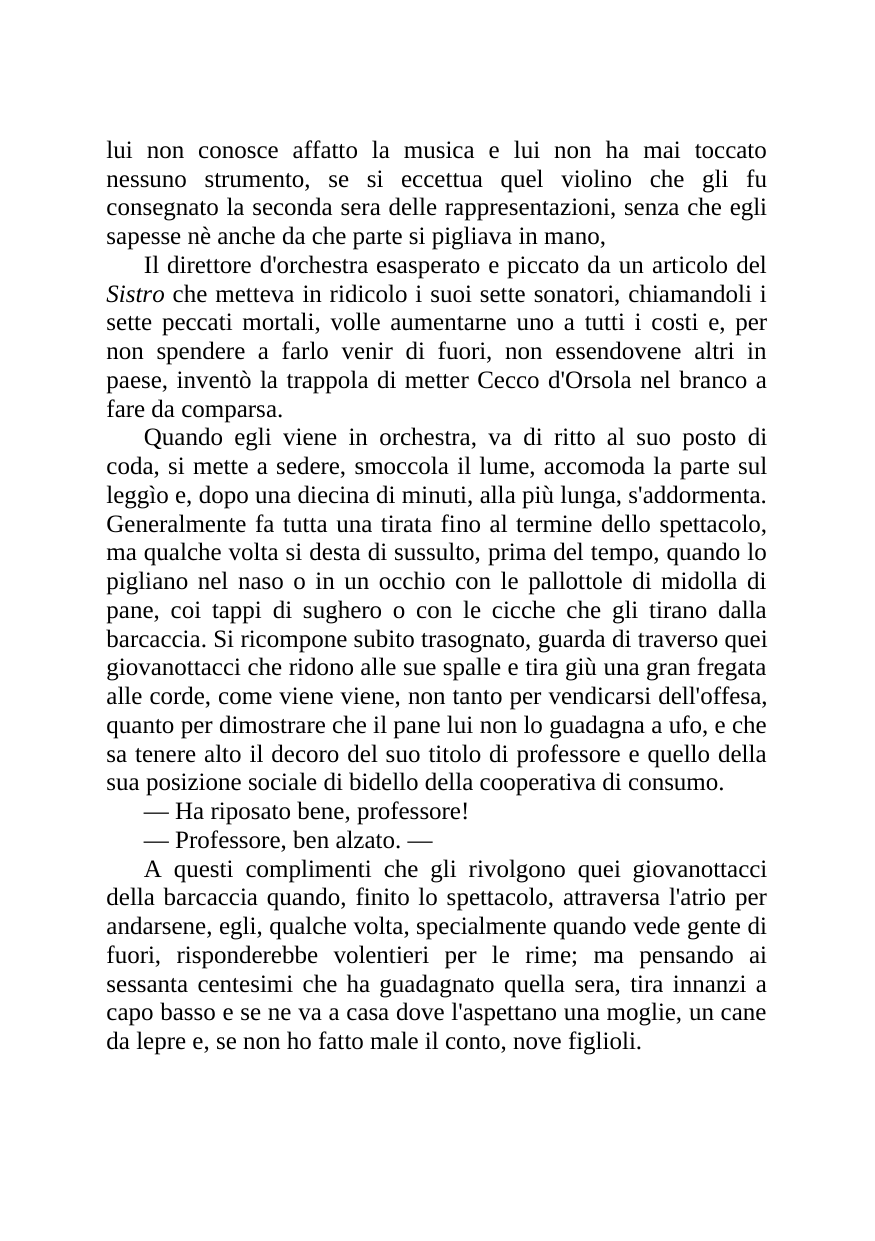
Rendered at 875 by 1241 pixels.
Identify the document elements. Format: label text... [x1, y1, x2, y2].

text Il direttore d'orchestra esasperato e piccato da un articolo del Sistro che metteva in ridicolo i suoi sette sonatori, chiamandoli i sette peccati mortali, volle aumentarne uno a tutti i costi e, per non spendere a farlo venir di fuori, non essendovene altri in paese, inventò la trappola di metter Cecco d'Orsola nel branco a fare da comparsa. [106, 250, 768, 422]
text Quando egli viene in orchestra, va di ritto al suo posto di coda, si mette a sedere, smoccola il lume, accomoda la parte sul leggìo e, dopo una diecina di minuti, alla più lunga, s'addormenta. Generalmente fa tutta una tirata fino al termine dello spettacolo, ma qualche volta si desta di sussulto, prima del tempo, quando lo pigliano nel naso o in un occhio con le pallottole di midolla di pane, coi tappi di sughero o con le cicche che gli tirano dalla barcaccia. Si ricompone subito trasognato, guarda di traverso quei giovanottacci che ridono alle sue spalle e tira giù una gran fregata alle corde, come viene viene, non tanto per vendicarsi dell'offesa, quanto per dimostrare che il pane lui non lo guadagna a ufo, e che sa tenere alto il decoro del suo titolo di professore e quello della sua posizione sociale di bidello della cooperativa di consumo. [106, 422, 768, 796]
text — Ha riposato bene, professore! [106, 796, 768, 825]
text — Professore, ben alzato. — [106, 825, 768, 854]
text lui non conosce affatto la musica e lui non ha mai toccato nessuno strumento, se si eccettua quel violino che gli fu consegnato la seconda sera delle rappresentazioni, senza che egli sapesse nè anche da che parte si pigliava in mano, [106, 135, 768, 250]
text A questi complimenti che gli rivolgono quei giovanottacci della barcaccia quando, finito lo spettacolo, attraversa l'atrio per andarsene, egli, qualche volta, specialmente quando vede gente di fuori, risponderebbe volentieri per le rime; ma pensando ai sessanta centesimi che ha guadagnato quella sera, tira innanzi a capo basso e se ne va a casa dove l'aspettano una moglie, un cane da lepre e, se non ho fatto male il conto, nove figlioli. [106, 854, 768, 1055]
